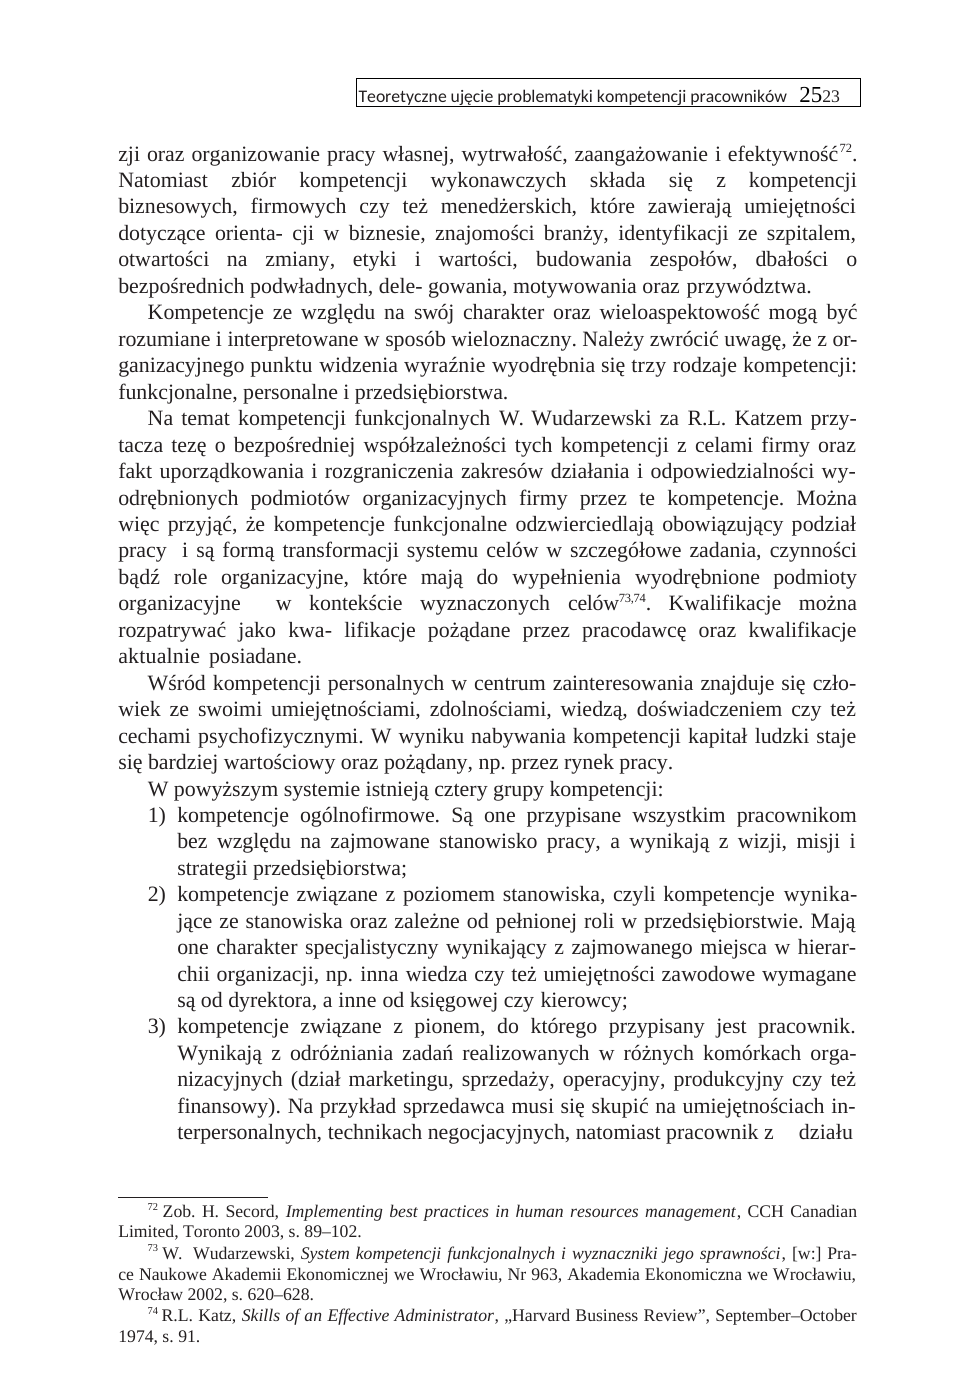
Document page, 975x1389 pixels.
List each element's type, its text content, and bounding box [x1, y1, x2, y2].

text Na temat kompetencji funkcjonalnych W. Wudarzewski za R.L. Katzem przy- tacza tezę o bezpośredniej współzależności tych kompetencji z celami firmy oraz fakt uporządkowania i rozgraniczenia zakresów działania i odpowiedzialności wy- odrębnionych podmiotów organizacyjnych firmy przez te kompetencje. Można więc przyjąć, że kompetencje funkcjonalne odzwierciedlają obowiązujący podział pracy i są formą transformacji systemu celów w szczegółowe zadania, czynności bądź role organizacyjne, które mają do wypełnienia wyodrębnione podmioty organizacyjne w kontekście wyznaczonych celów73,74. Kwalifikacje można rozpatrywać jako kwa- lifikacje pożądane przez pracodawcę oraz kwalifikacje aktualnie posiadane. [118, 405, 857, 668]
text Kompetencje ze względu na swój charakter oraz wieloaspektowość mogą być rozumiane i interpretowane w sposób wieloznaczny. Należy zwrócić uwagę, że z or- ganizacyjnego punktu widzenia wyraźnie wyodrębnia się trzy rodzaje kompetencji: funkcjonalne, personalne i przedsiębiorstwa. [118, 299, 857, 404]
list kompetencje związane z pionem, do którego przypisany jest pracownik. Wynikają z odróżniania zadań realizowanych w różnych komórkach orga- nizacyjnych (dział marketingu, sprzedaży, operacyjny, produkcyjny czy też finansowy). Na przykład sprzedawca musi się skupić na umiejętnościach in- terpersonalnych, technikach negocjacyjnych, natomiast pracownik z działu [148, 1013, 857, 1144]
list kompetencje związane z poziomem stanowiska, czyli kompetencje wynika- jące ze stanowiska oraz zależne od pełnionej roli w przedsiębiorstwie. Mają one charakter specjalistyczny wynikający z zajmowanego miejsca w hierar- chii organizacji, np. inna wiedza czy też umiejętności zawodowe wymagane są od dyrektora, a inne od księgowej czy kierowcy; [148, 881, 857, 1012]
text 74 R.L. Katz, Skills of an Effective Administrator, „Harvard Business Review”, September–October 1974, s. 91. [118, 1305, 857, 1346]
text 73 W. Wudarzewski, System kompetencji funkcjonalnych i wyznaczniki jego sprawności, [w:] Pra- ce Naukowe Akademii Ekonomicznej we Wrocławiu, Nr 963, Akademia Ekonomiczna we Wrocławiu, Wrocław 2002, s. 620–628. [118, 1242, 857, 1304]
list kompetencje ogólnofirmowe. Są one przypisane wszystkim pracownikom bez względu na zajmowane stanowisko pracy, a wynikają z wizji, misji i strategii przedsiębiorstwa; [148, 802, 857, 880]
text zji oraz organizowanie pracy własnej, wytrwałość, zaangażowanie i efektywność72. Natomiast zbiór kompetencji wykonawczych składa się z kompetencji biznesowych, firmowych czy też menedżerskich, które zawierają umiejętności dotyczące orienta- cji w biznesie, znajomości branży, identyfikacji ze szpitalem, otwartości na zmiany, etyki i wartości, budowania zespołów, dbałości o bezpośrednich podwładnych, dele- gowania, motywowania oraz przywództwa. [118, 141, 857, 298]
text W powyższym systemie istnieją cztery grupy kompetencji: [148, 776, 869, 801]
text 72 Zob. H. Secord, Implementing best practices in human resources management, CCH Canadian Limited, Toronto 2003, s. 89–102. [118, 1194, 857, 1242]
text Wśród kompetencji personalnych w centrum zainteresowania znajduje się czło- wiek ze swoimi umiejętnościami, zdolnościami, wiedzą, doświadczeniem czy też cechami psychofizycznymi. W wyniku nabywania kompetencji kapitał ludzki staje się bardziej wartościowy oraz pożądany, np. przez rynek pracy. [118, 670, 857, 774]
